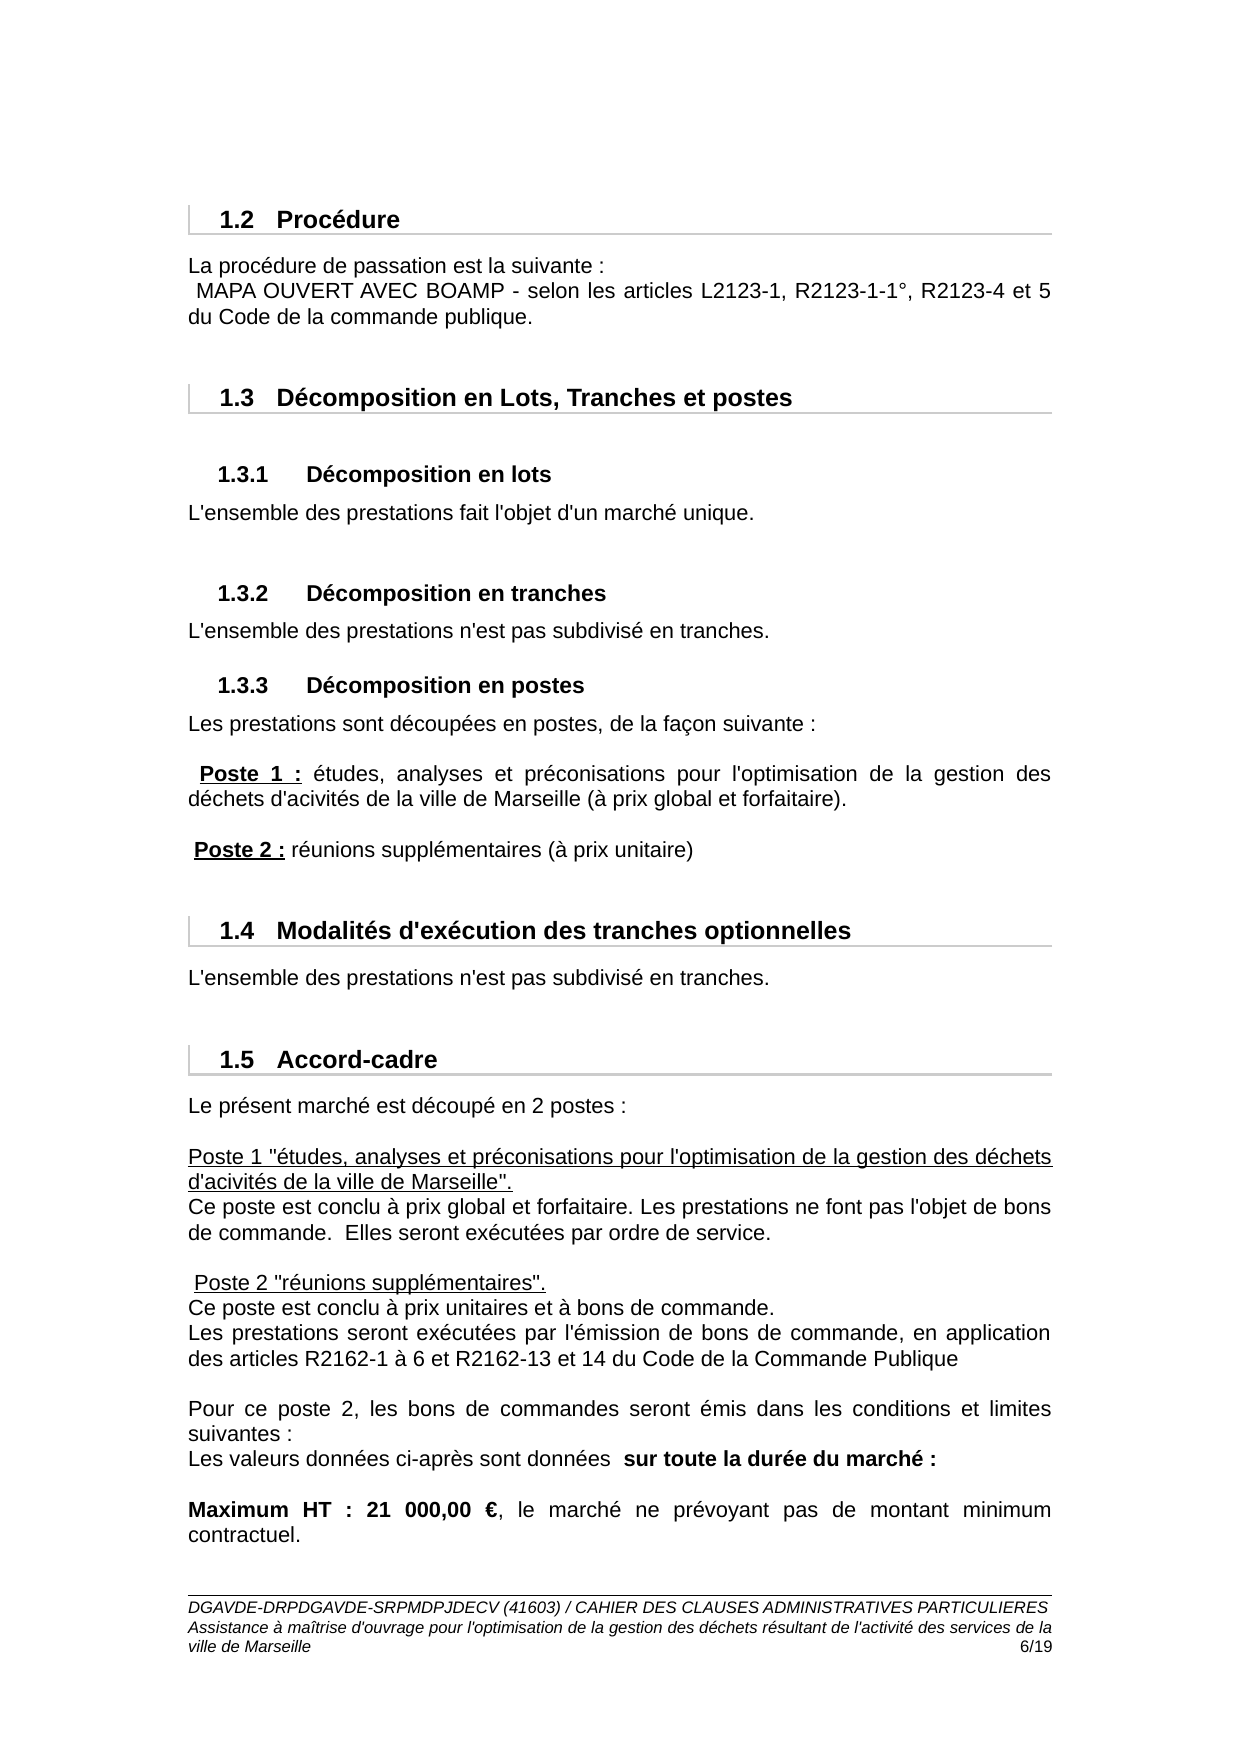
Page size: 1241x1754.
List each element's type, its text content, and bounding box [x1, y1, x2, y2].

text Poste 1 "études, analyses et préconisations pour l'optimisation de la gestion des déchets [188, 1144, 1052, 1166]
subtitle Décomposition en lots [188, 461, 1052, 488]
text Les valeurs données ci-après sont données sur toute la durée du marché : [188, 1446, 1052, 1471]
text La procédure de passation est la suivante : [188, 253, 1052, 278]
subtitle Décomposition en postes [188, 672, 1052, 699]
text Pour ce poste 2, les bons de commandes seront émis dans les conditions et limites suivantes : [188, 1396, 1052, 1446]
text L'ensemble des prestations fait l'objet d'un marché unique. [188, 499, 1052, 525]
text Ce poste est conclu à prix unitaires et à bons de commande. [188, 1295, 1052, 1320]
text Maximum HT : 21 000,00 €, le marché ne prévoyant pas de montant minimum contractuel. [188, 1497, 1052, 1547]
subtitle Modalités d'exécution des tranches optionnelles [190, 916, 1052, 945]
text Ce poste est conclu à prix global et forfaitaire. Les prestations ne font pas l'objet de bons de commande. Elles seront exécutées par ordre de service. [188, 1194, 1052, 1244]
text Le présent marché est découpé en 2 postes : [188, 1093, 1052, 1118]
text Poste 2 "réunions supplémentaires". [188, 1270, 1052, 1295]
subtitle Accord-cadre [190, 1045, 1052, 1073]
text d'acivités de la ville de Marseille". [188, 1167, 1052, 1194]
subtitle Procédure [188, 204, 1052, 233]
subtitle Décomposition en tranches [188, 579, 1052, 606]
text Poste 1 : études, analyses et préconisations pour l'optimisation de la gestion des déchets d'acivités de la ville de Marseille (à prix global et forfaitaire). [188, 761, 1052, 811]
text Poste 2 : réunions supplémentaires (à prix unitaire) [188, 836, 1052, 862]
text Les prestations seront exécutées par l'émission de bons de commande, en application des articles R2162-1 à 6 et R2162-13 et 14 du Code de la Commande Publique [188, 1320, 1052, 1371]
subtitle Décomposition en Lots, Tranches et postes [188, 383, 1052, 412]
text Les prestations sont découpées en postes, de la façon suivante : [188, 710, 1052, 736]
text L'ensemble des prestations n'est pas subdivisé en tranches. [188, 618, 1052, 643]
text MAPA OUVERT AVEC BOAMP - selon les articles L2123-1, R2123-1-1°, R2123-4 et 5 du Code de la commande publique. [188, 278, 1052, 329]
text L'ensemble des prestations n'est pas subdivisé en tranches. [188, 965, 1052, 990]
